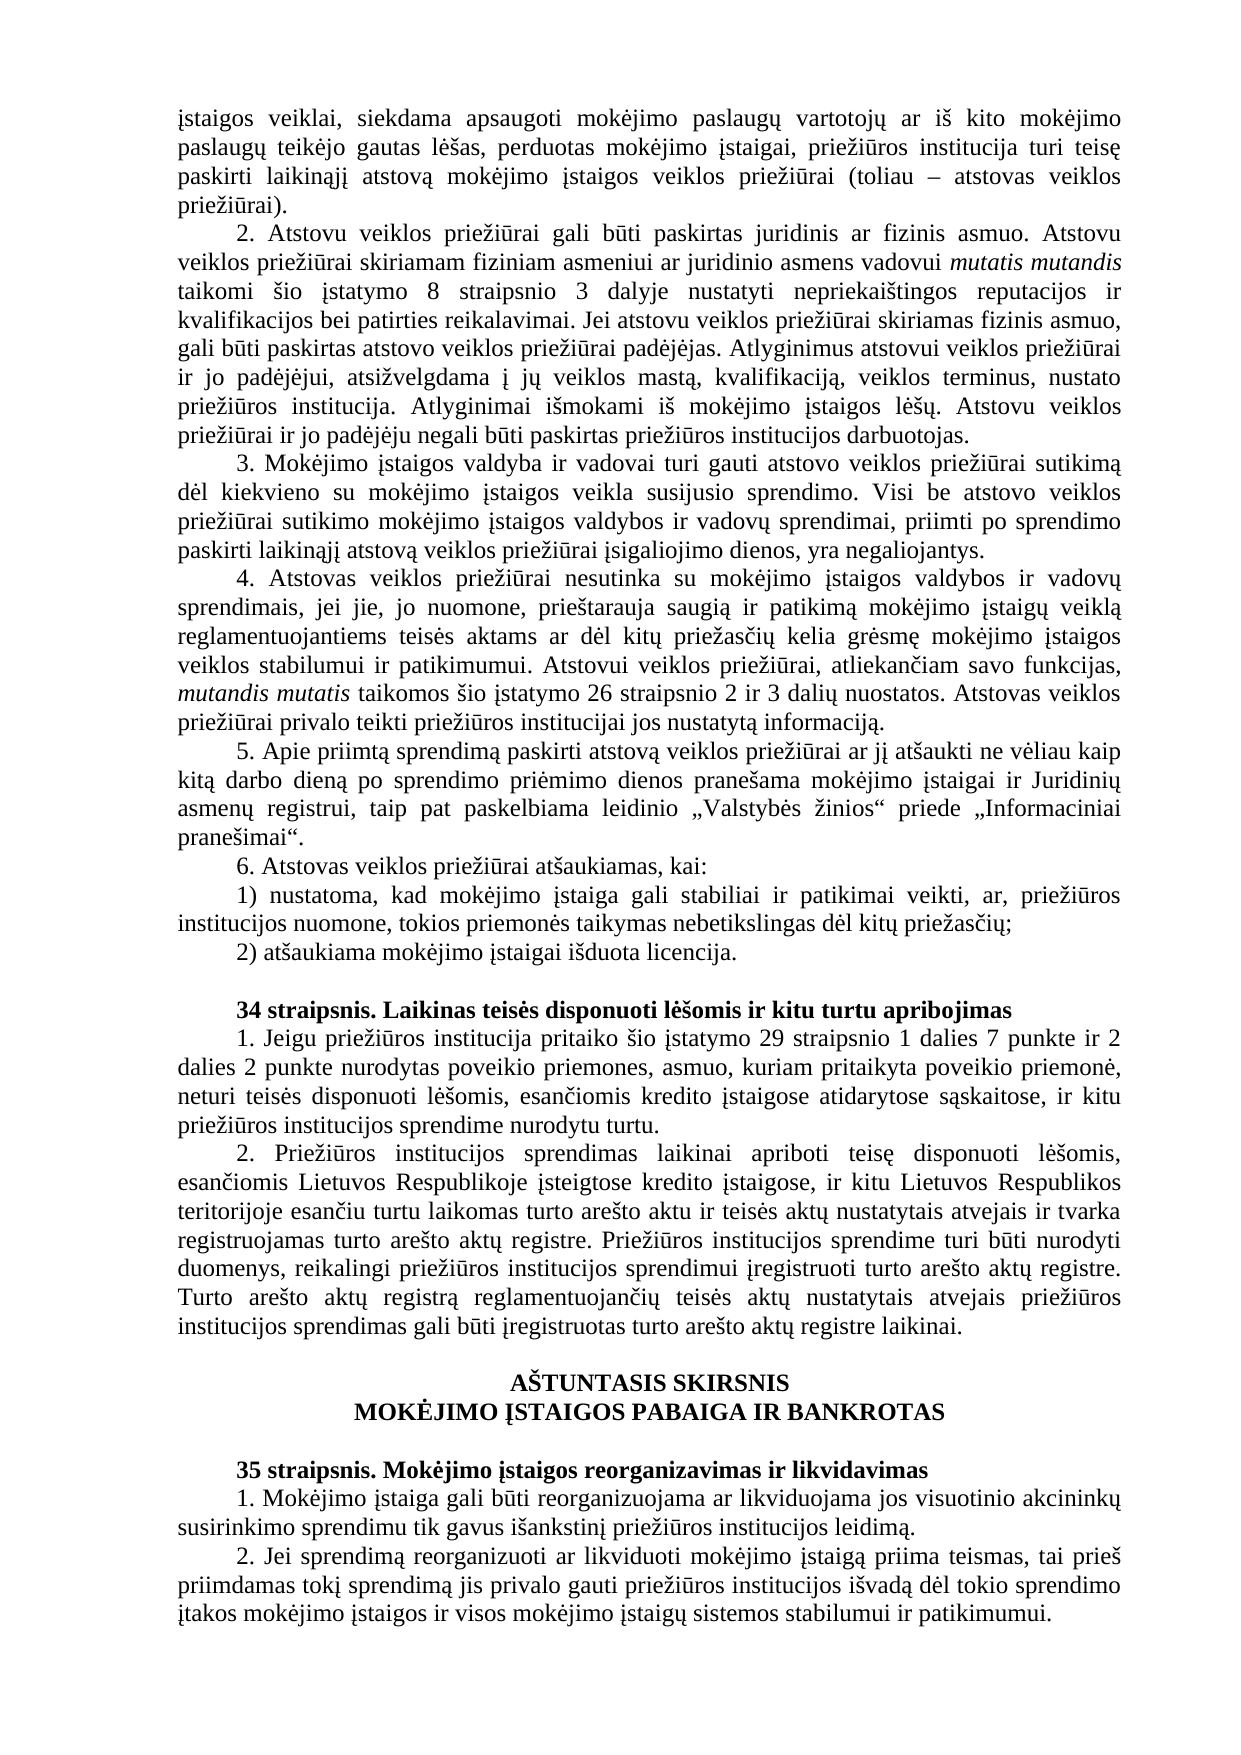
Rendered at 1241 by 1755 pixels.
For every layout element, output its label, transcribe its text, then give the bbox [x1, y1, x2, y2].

text 1) nustatoma, kad mokėjimo įstaiga gali stabiliai ir patikimai veikti, ar, priežiūros institucijos nuomone, tokios priemonės taikymas nebetikslingas dėl kitų priežasčių; [177, 880, 1122, 937]
text 34 straipsnis. Laikinas teisės disponuoti lėšomis ir kitu turtu apribojimas [177, 995, 1122, 1023]
text 3. Mokėjimo įstaigos valdyba ir vadovai turi gauti atstovo veiklos priežiūrai sutikimą dėl kiekvieno su mokėjimo įstaigos veikla susijusio sprendimo. Visi be atstovo veiklos priežiūrai sutikimo mokėjimo įstaigos valdybos ir vadovų sprendimai, priimti po sprendimo paskirti laikinąjį atstovą veiklos priežiūrai įsigaliojimo dienos, yra negaliojantys. [177, 448, 1122, 563]
text 5. Apie priimtą sprendimą paskirti atstovą veiklos priežiūrai ar jį atšaukti ne vėliau kaip kitą darbo dieną po sprendimo priėmimo dienos pranešama mokėjimo įstaigai ir Juridinių asmenų registrui, taip pat paskelbiama leidinio „Valstybės žinios“ priede „Informaciniai pranešimai“. [177, 736, 1122, 851]
text 1. Mokėjimo įstaiga gali būti reorganizuojama ar likviduojama jos visuotinio akcininkų susirinkimo sprendimu tik gavus išankstinį priežiūros institucijos leidimą. [177, 1483, 1122, 1541]
text 35 straipsnis. Mokėjimo įstaigos reorganizavimas ir likvidavimas [177, 1455, 1122, 1483]
text 2. Jei sprendimą reorganizuoti ar likviduoti mokėjimo įstaigą priima teismas, tai prieš priimdamas tokį sprendimą jis privalo gauti priežiūros institucijos išvadą dėl tokio sprendimo įtakos mokėjimo įstaigos ir visos mokėjimo įstaigų sistemos stabilumui ir patikimumui. [177, 1541, 1122, 1627]
text 2) atšaukiama mokėjimo įstaigai išduota licencija. [177, 937, 1122, 966]
text 2. Priežiūros institucijos sprendimas laikinai apriboti teisę disponuoti lėšomis, esančiomis Lietuvos Respublikoje įsteigtose kredito įstaigose, ir kitu Lietuvos Respublikos teritorijoje esančiu turtu laikomas turto arešto aktu ir teisės aktų nustatytais atvejais ir tvarka registruojamas turto arešto aktų registre. Priežiūros institucijos sprendime turi būti nurodyti duomenys, reikalingi priežiūros institucijos sprendimui įregistruoti turto arešto aktų registre. Turto arešto aktų registrą reglamentuojančių teisės aktų nustatytais atvejais priežiūros institucijos sprendimas gali būti įregistruotas turto arešto aktų registre laikinai. [177, 1138, 1122, 1340]
text 2. Atstovu veiklos priežiūrai gali būti paskirtas juridinis ar fizinis asmuo. Atstovu veiklos priežiūrai skiriamam fiziniam asmeniui ar juridinio asmens vadovui mutatis mutandis taikomi šio įstatymo 8 straipsnio 3 dalyje nustatyti nepriekaištingos reputacijos ir kvalifikacijos bei patirties reikalavimai. Jei atstovu veiklos priežiūrai skiriamas fizinis asmuo, gali būti paskirtas atstovo veiklos priežiūrai padėjėjas. Atlyginimus atstovui veiklos priežiūrai ir jo padėjėjui, atsižvelgdama į jų veiklos mastą, kvalifikaciją, veiklos terminus, nustato priežiūros institucija. Atlyginimai išmokami iš mokėjimo įstaigos lėšų. Atstovu veiklos priežiūrai ir jo padėjėju negali būti paskirtas priežiūros institucijos darbuotojas. [177, 218, 1122, 448]
text 1. Jeigu priežiūros institucija pritaiko šio įstatymo 29 straipsnio 1 dalies 7 punkte ir 2 dalies 2 punkte nurodytas poveikio priemones, asmuo, kuriam pritaikyta poveikio priemonė, neturi teisės disponuoti lėšomis, esančiomis kredito įstaigose atidarytose sąskaitose, ir kitu priežiūros institucijos sprendime nurodytu turtu. [177, 1023, 1122, 1138]
text AŠTUNTASIS SKIRSNIS [177, 1368, 1122, 1397]
text 4. Atstovas veiklos priežiūrai nesutinka su mokėjimo įstaigos valdybos ir vadovų sprendimais, jei jie, jo nuomone, prieštarauja saugią ir patikimą mokėjimo įstaigų veiklą reglamentuojantiems teisės aktams ar dėl kitų priežasčių kelia grėsmę mokėjimo įstaigos veiklos stabilumui ir patikimumui. Atstovui veiklos priežiūrai, atliekančiam savo funkcijas, mutandis mutatis taikomos šio įstatymo 26 straipsnio 2 ir 3 dalių nuostatos. Atstovas veiklos priežiūrai privalo teikti priežiūros institucijai jos nustatytą informaciją. [177, 563, 1122, 736]
text įstaigos veiklai, siekdama apsaugoti mokėjimo paslaugų vartotojų ar iš kito mokėjimo paslaugų teikėjo gautas lėšas, perduotas mokėjimo įstaigai, priežiūros institucija turi teisę paskirti laikinąjį atstovą mokėjimo įstaigos veiklos priežiūrai (toliau – atstovas veiklos priežiūrai). [177, 103, 1122, 218]
text MOKĖJIMO ĮSTAIGOS PABAIGA IR BANKROTAS [177, 1397, 1122, 1426]
text 6. Atstovas veiklos priežiūrai atšaukiamas, kai: [177, 851, 1122, 880]
